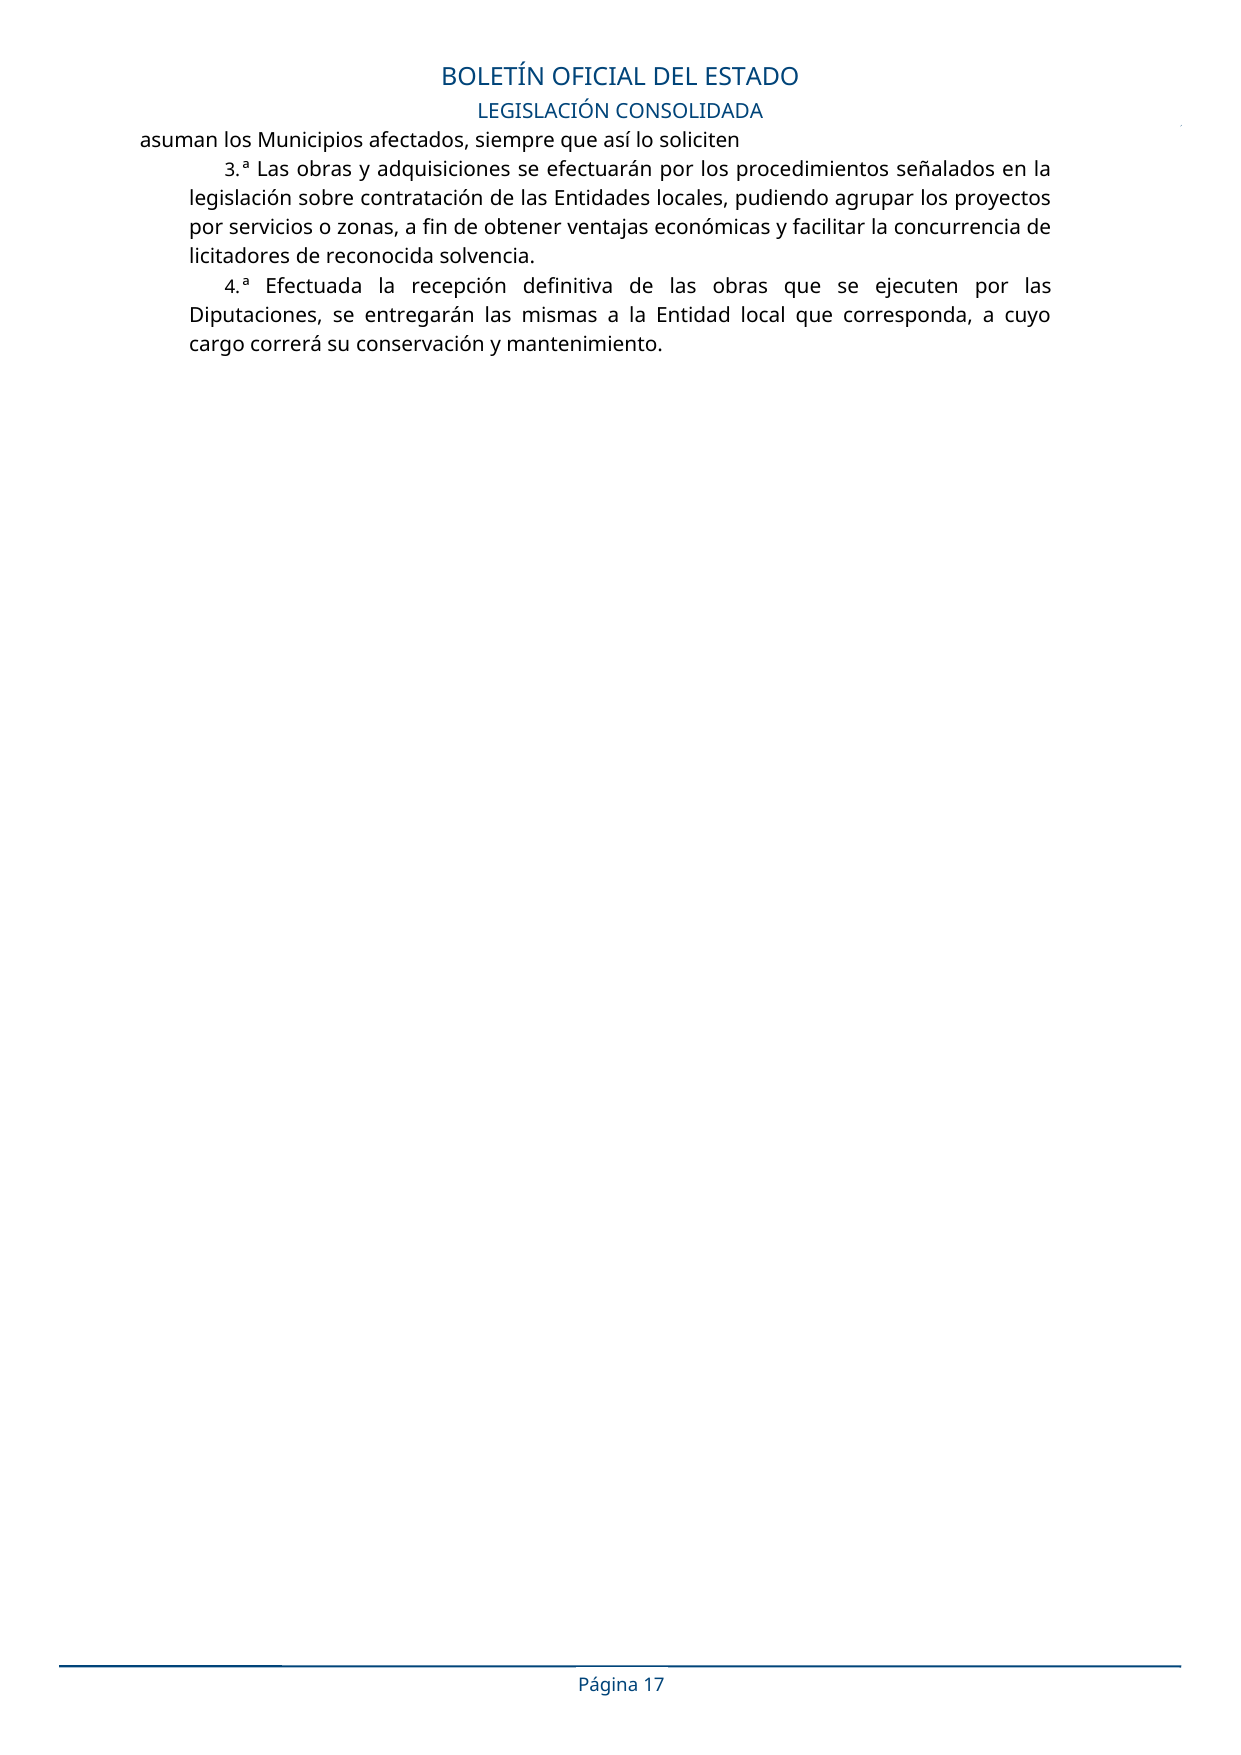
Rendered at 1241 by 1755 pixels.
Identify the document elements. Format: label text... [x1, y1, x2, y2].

text asuman los Municipios afectados, siempre que así lo soliciten [139, 125, 1184, 153]
list ª Efectuada la recepción definitiva de las obras que se ejecuten por las Diputaciones, se entregarán las mismas a la Entidad local que corresponda, a cuyo cargo correrá su conservación y mantenimiento. [189, 271, 1052, 357]
list ª Las obras y adquisiciones se efectuarán por los procedimientos señalados en la legislación sobre contratación de las Entidades locales, pudiendo agrupar los proyectos por servicios o zonas, a fin de obtener ventajas económicas y facilitar la concurrencia de licitadores de reconocida solvencia. [189, 154, 1052, 270]
